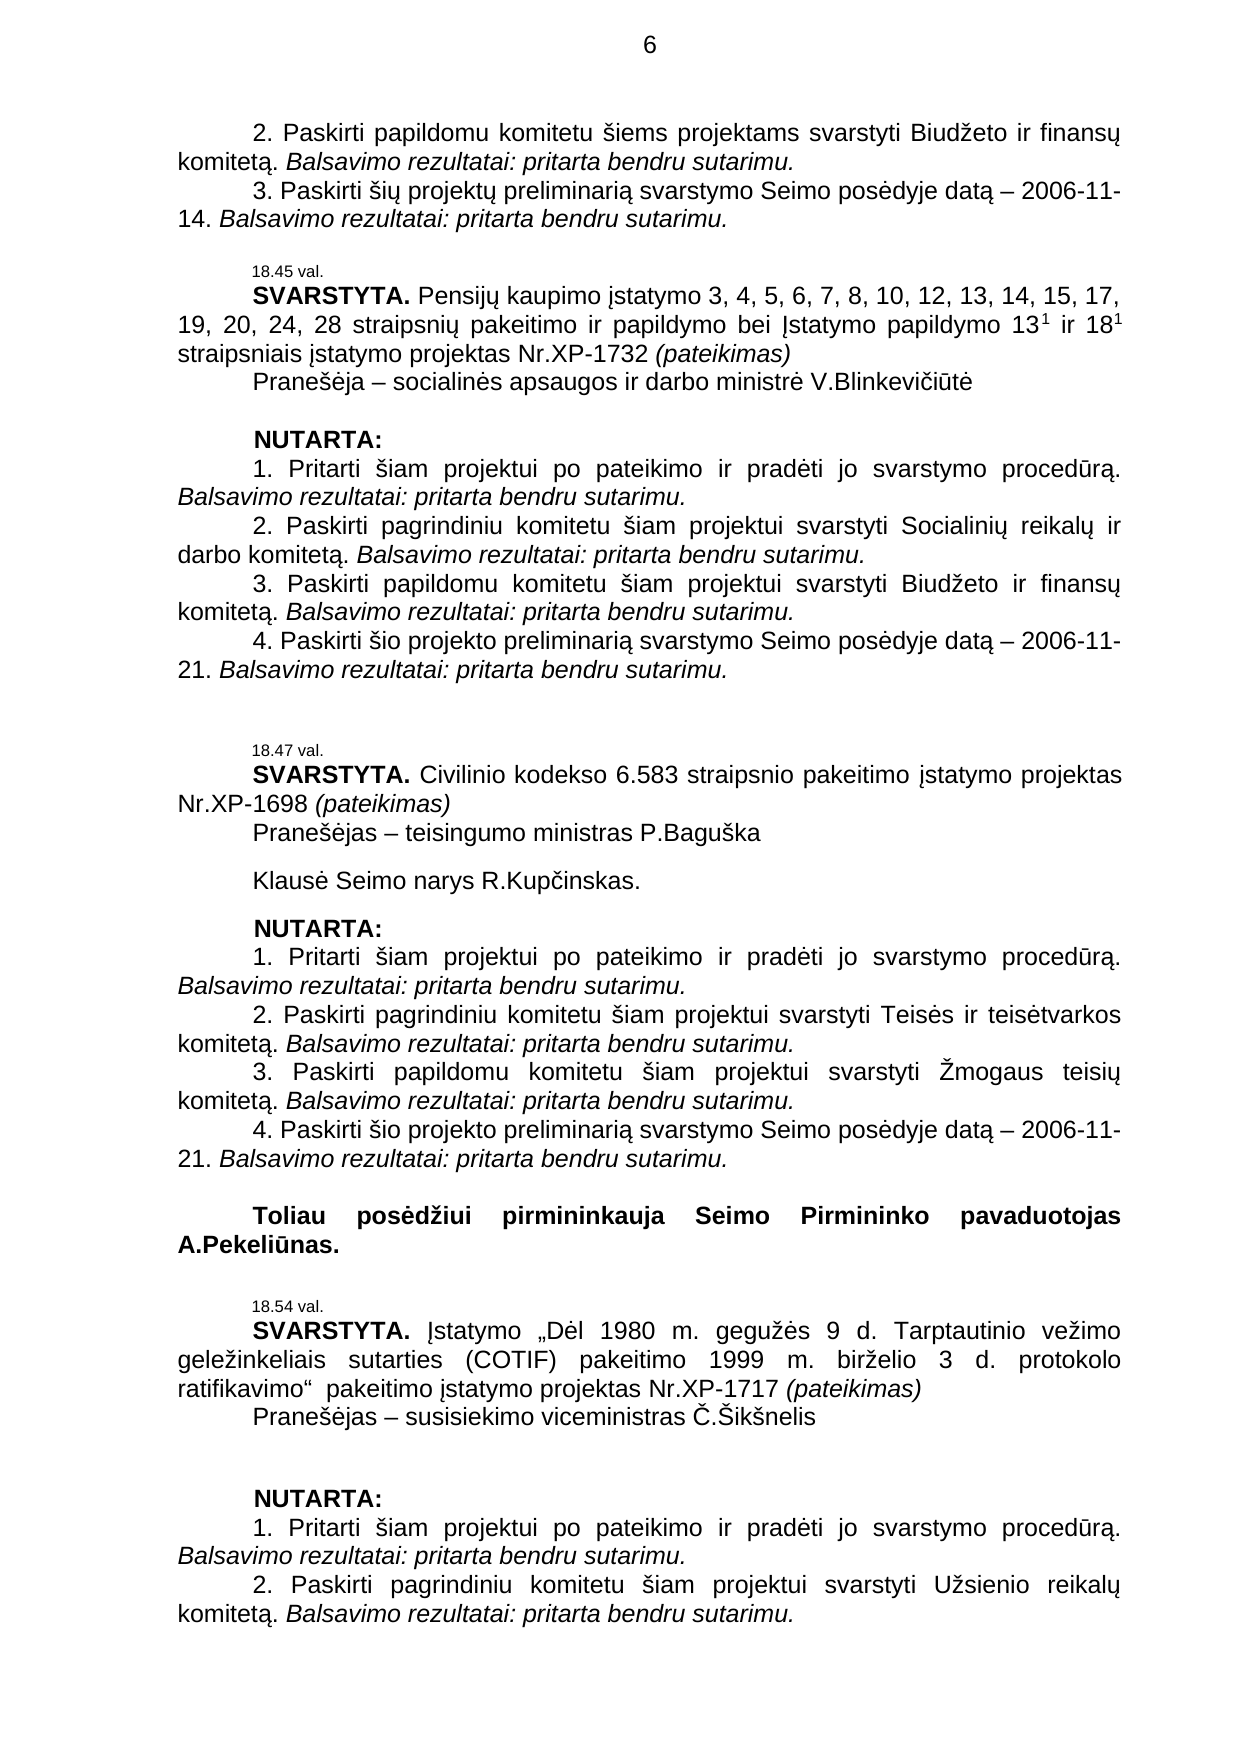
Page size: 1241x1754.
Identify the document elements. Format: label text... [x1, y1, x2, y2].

text 1. Pritarti šiam projektui po pateikimo ir pradėti jo svarstymo procedūrą. Balsavimo rezultatai: pritarta bendru sutarimu. [177, 1513, 1122, 1570]
text NUTARTA: [177, 425, 1122, 453]
text 18.45 val. [177, 262, 1122, 281]
text 4. Paskirti šio projekto preliminarią svarstymo Seimo posėdyje datą – 2006-11-21. Balsavimo rezultatai: pritarta bendru sutarimu. [177, 1115, 1122, 1172]
text 3. Paskirti papildomu komitetu šiam projektui svarstyti Žmogaus teisių komitetą. Balsavimo rezultatai: pritarta bendru sutarimu. [177, 1057, 1122, 1115]
text NUTARTA: [177, 1484, 1122, 1513]
text 4. Paskirti šio projekto preliminarią svarstymo Seimo posėdyje datą – 2006-11-21. Balsavimo rezultatai: pritarta bendru sutarimu. [177, 626, 1122, 683]
text 2. Paskirti pagrindiniu komitetu šiam projektui svarstyti Užsienio reikalų komitetą. Balsavimo rezultatai: pritarta bendru sutarimu. [177, 1570, 1122, 1628]
text 2. Paskirti pagrindiniu komitetu šiam projektui svarstyti Teisės ir teisėtvarkos komitetą. Balsavimo rezultatai: pritarta bendru sutarimu. [177, 1000, 1122, 1057]
text Pranešėjas – susisiekimo viceministras Č.Šikšnelis [177, 1402, 1122, 1431]
text 18.47 val. [177, 741, 1122, 760]
text NUTARTA: [177, 913, 1122, 942]
text SVARSTYTA. Įstatymo „Dėl 1980 m. gegužės 9 d. Tarptautinio vežimo geležinkeliais sutarties (COTIF) pakeitimo 1999 m. birželio 3 d. protokolo ratifikavimo“ pakeitimo įstatymo projektas Nr.XP-1717 (pateikimas) [177, 1316, 1122, 1402]
text 1. Pritarti šiam projektui po pateikimo ir pradėti jo svarstymo procedūrą. Balsavimo rezultatai: pritarta bendru sutarimu. [177, 453, 1122, 511]
text Klausė Seimo narys R.Kupčinskas. [177, 866, 1122, 894]
text 3. Paskirti papildomu komitetu šiam projektui svarstyti Biudžeto ir finansų komitetą. Balsavimo rezultatai: pritarta bendru sutarimu. [177, 568, 1122, 626]
text Pranešėjas – teisingumo ministras P.Baguška [177, 818, 1122, 846]
text SVARSTYTA. Pensijų kaupimo įstatymo 3, 4, 5, 6, 7, 8, 10, 12, 13, 14, 15, 17, 19, 20, 24, 28 straipsnių pakeitimo ir papildymo bei Įstatymo papildymo 131 ir 181 straipsniais įstatymo projektas Nr.XP-1732 (pateikimas) [177, 281, 1122, 367]
text 18.54 val. [177, 1297, 1122, 1316]
text Toliau posėdžiui pirmininkauja Seimo Pirmininko pavaduotojas A.Pekeliūnas. [177, 1201, 1122, 1258]
text Pranešėja – socialinės apsaugos ir darbo ministrė V.Blinkevičiūtė [177, 367, 1122, 396]
text 2. Paskirti pagrindiniu komitetu šiam projektui svarstyti Socialinių reikalų ir darbo komitetą. Balsavimo rezultatai: pritarta bendru sutarimu. [177, 511, 1122, 568]
text 3. Paskirti šių projektų preliminarią svarstymo Seimo posėdyje datą – 2006-11-14. Balsavimo rezultatai: pritarta bendru sutarimu. [177, 176, 1122, 233]
text 1. Pritarti šiam projektui po pateikimo ir pradėti jo svarstymo procedūrą. Balsavimo rezultatai: pritarta bendru sutarimu. [177, 942, 1122, 1000]
text 2. Paskirti papildomu komitetu šiems projektams svarstyti Biudžeto ir finansų komitetą. Balsavimo rezultatai: pritarta bendru sutarimu. [177, 118, 1122, 176]
text SVARSTYTA. Civilinio kodekso 6.583 straipsnio pakeitimo įstatymo projektas Nr.XP-1698 (pateikimas) [177, 760, 1122, 818]
